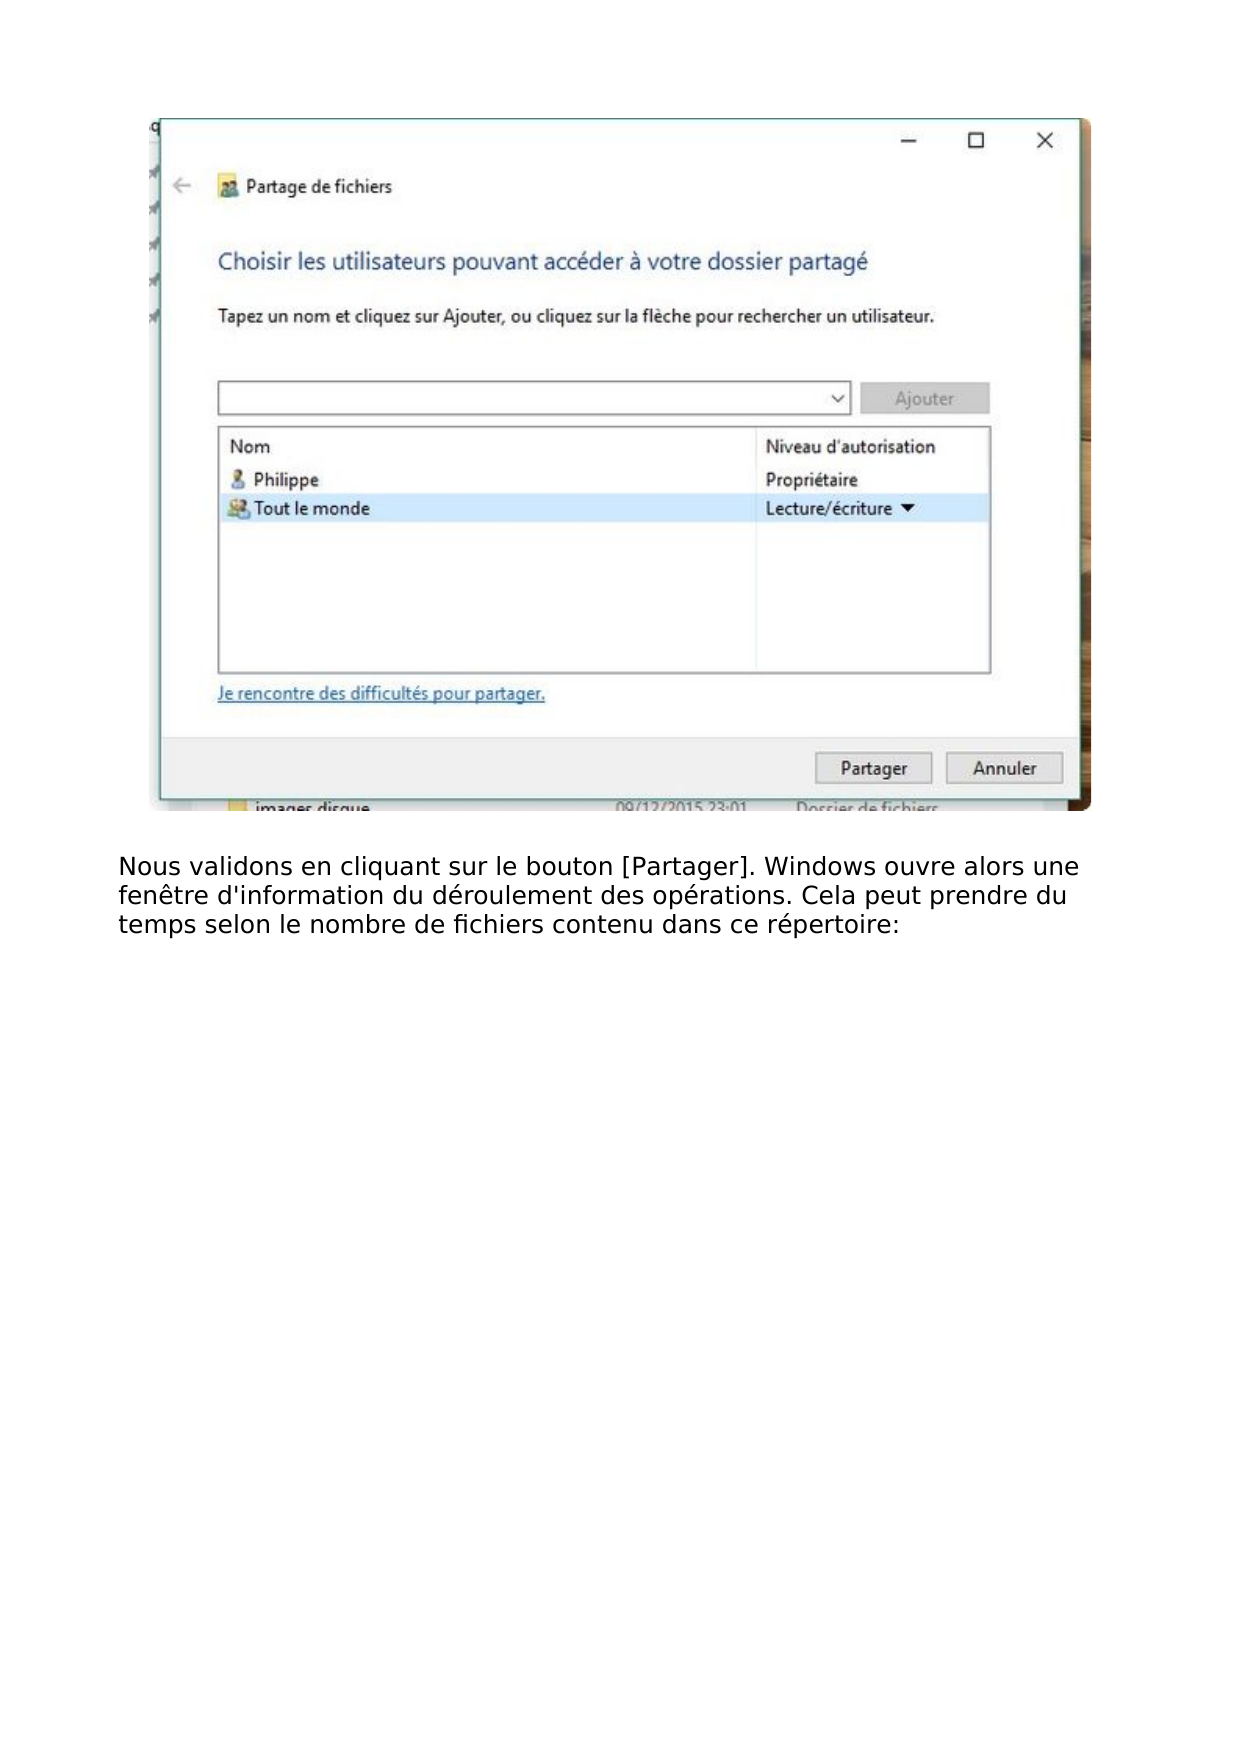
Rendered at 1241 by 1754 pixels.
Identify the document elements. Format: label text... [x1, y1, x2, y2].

picture [149, 118, 1092, 811]
text Nous validons en cliquant sur le bouton [Partager]. Windows ouvre alors une fenêtre d'information du déroulement des opérations. Cela peut prendre du temps selon le nombre de fichiers contenu dans ce répertoire: [118, 852, 1122, 939]
